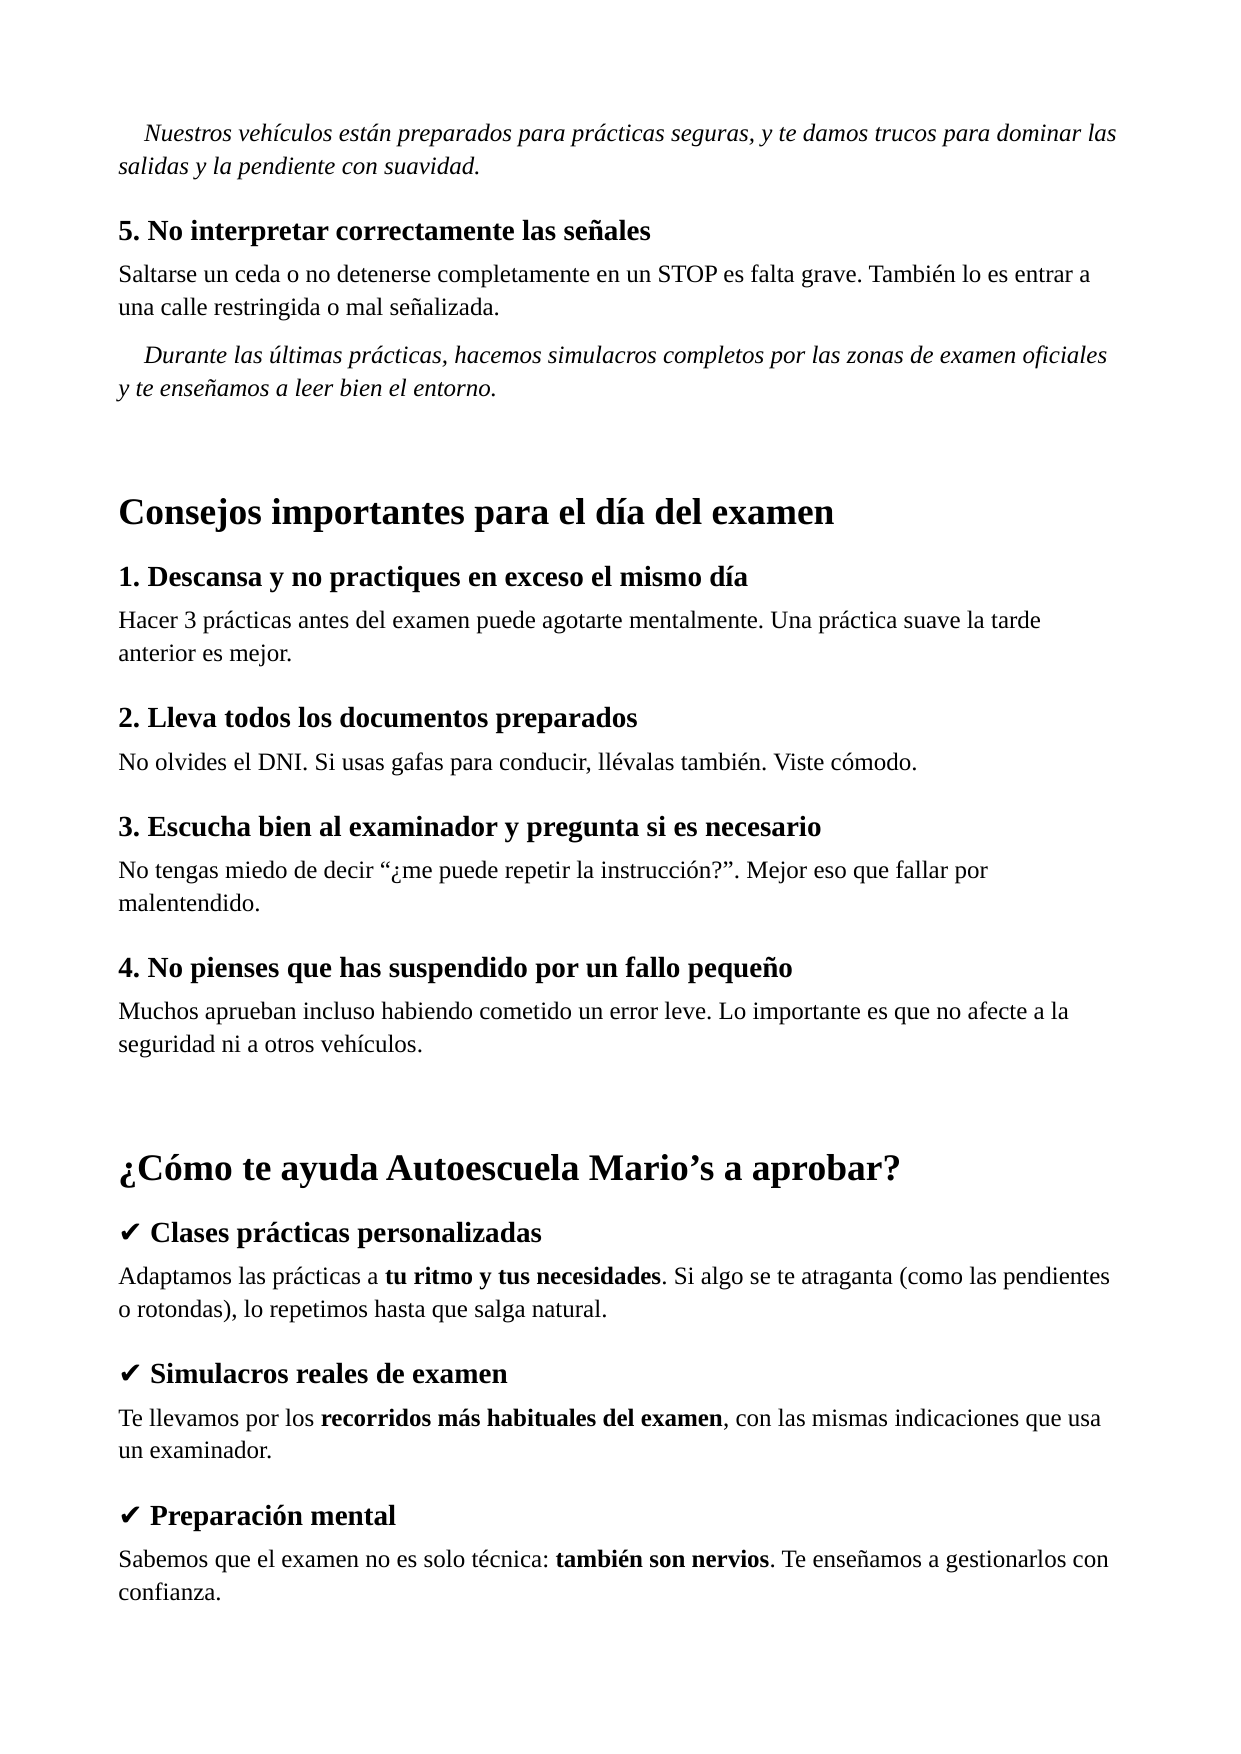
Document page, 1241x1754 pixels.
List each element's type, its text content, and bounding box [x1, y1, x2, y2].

text Te llevamos por los recorridos más habituales del examen, con las mismas indicaciones que usa un examinador. [118, 1403, 1122, 1464]
text No tengas miedo de decir “¿me puede repetir la instrucción?”. Mejor eso que fallar por malentendido. [118, 855, 1122, 917]
subtitle 1. Descansa y no practiques en exceso el mismo día [118, 559, 1122, 593]
subtitle 2. Lleva todos los documentos preparados [118, 701, 1122, 734]
subtitle ✔️ Simulacros reales de examen [118, 1357, 1122, 1390]
text Muchos aprueban incluso habiendo cometido un error leve. Lo importante es que no afecte a la seguridad ni a otros vehículos. [118, 996, 1122, 1058]
text 💡 Durante las últimas prácticas, hacemos simulacros completos por las zonas de examen oficiales y te enseñamos a leer bien el entorno. [118, 340, 1122, 402]
subtitle 4. No pienses que has suspendido por un fallo pequeño [118, 950, 1122, 983]
subtitle 5. No interpretar correctamente las señales [118, 213, 1122, 247]
subtitle ¿Cómo te ayuda Autoescuela Mario’s a aprobar? [118, 1145, 1122, 1188]
subtitle Consejos importantes para el día del examen [118, 489, 1122, 532]
text No olvides el DNI. Si usas gafas para conducir, llévalas también. Viste cómodo. [118, 747, 1122, 775]
text 💡 Nuestros vehículos están preparados para prácticas seguras, y te damos trucos para dominar las salidas y la pendiente con suavidad. [118, 118, 1122, 180]
subtitle ✔️ Preparación mental [118, 1498, 1122, 1531]
text Saltarse un ceda o no detenerse completamente en un STOP es falta grave. También lo es entrar a una calle restringida o mal señalizada. [118, 259, 1122, 321]
subtitle ✔️ Clases prácticas personalizadas [118, 1215, 1122, 1249]
text Adaptamos las prácticas a tu ritmo y tus necesidades. Si algo se te atraganta (como las pendientes o rotondas), lo repetimos hasta que salga natural. [118, 1261, 1122, 1323]
text Hacer 3 prácticas antes del examen puede agotarte mentalmente. Una práctica suave la tarde anterior es mejor. [118, 605, 1122, 667]
text Sabemos que el examen no es solo técnica: también son nervios. Te enseñamos a gestionarlos con confianza. [118, 1544, 1122, 1606]
subtitle 3. Escucha bien al examinador y pregunta si es necesario [118, 809, 1122, 842]
